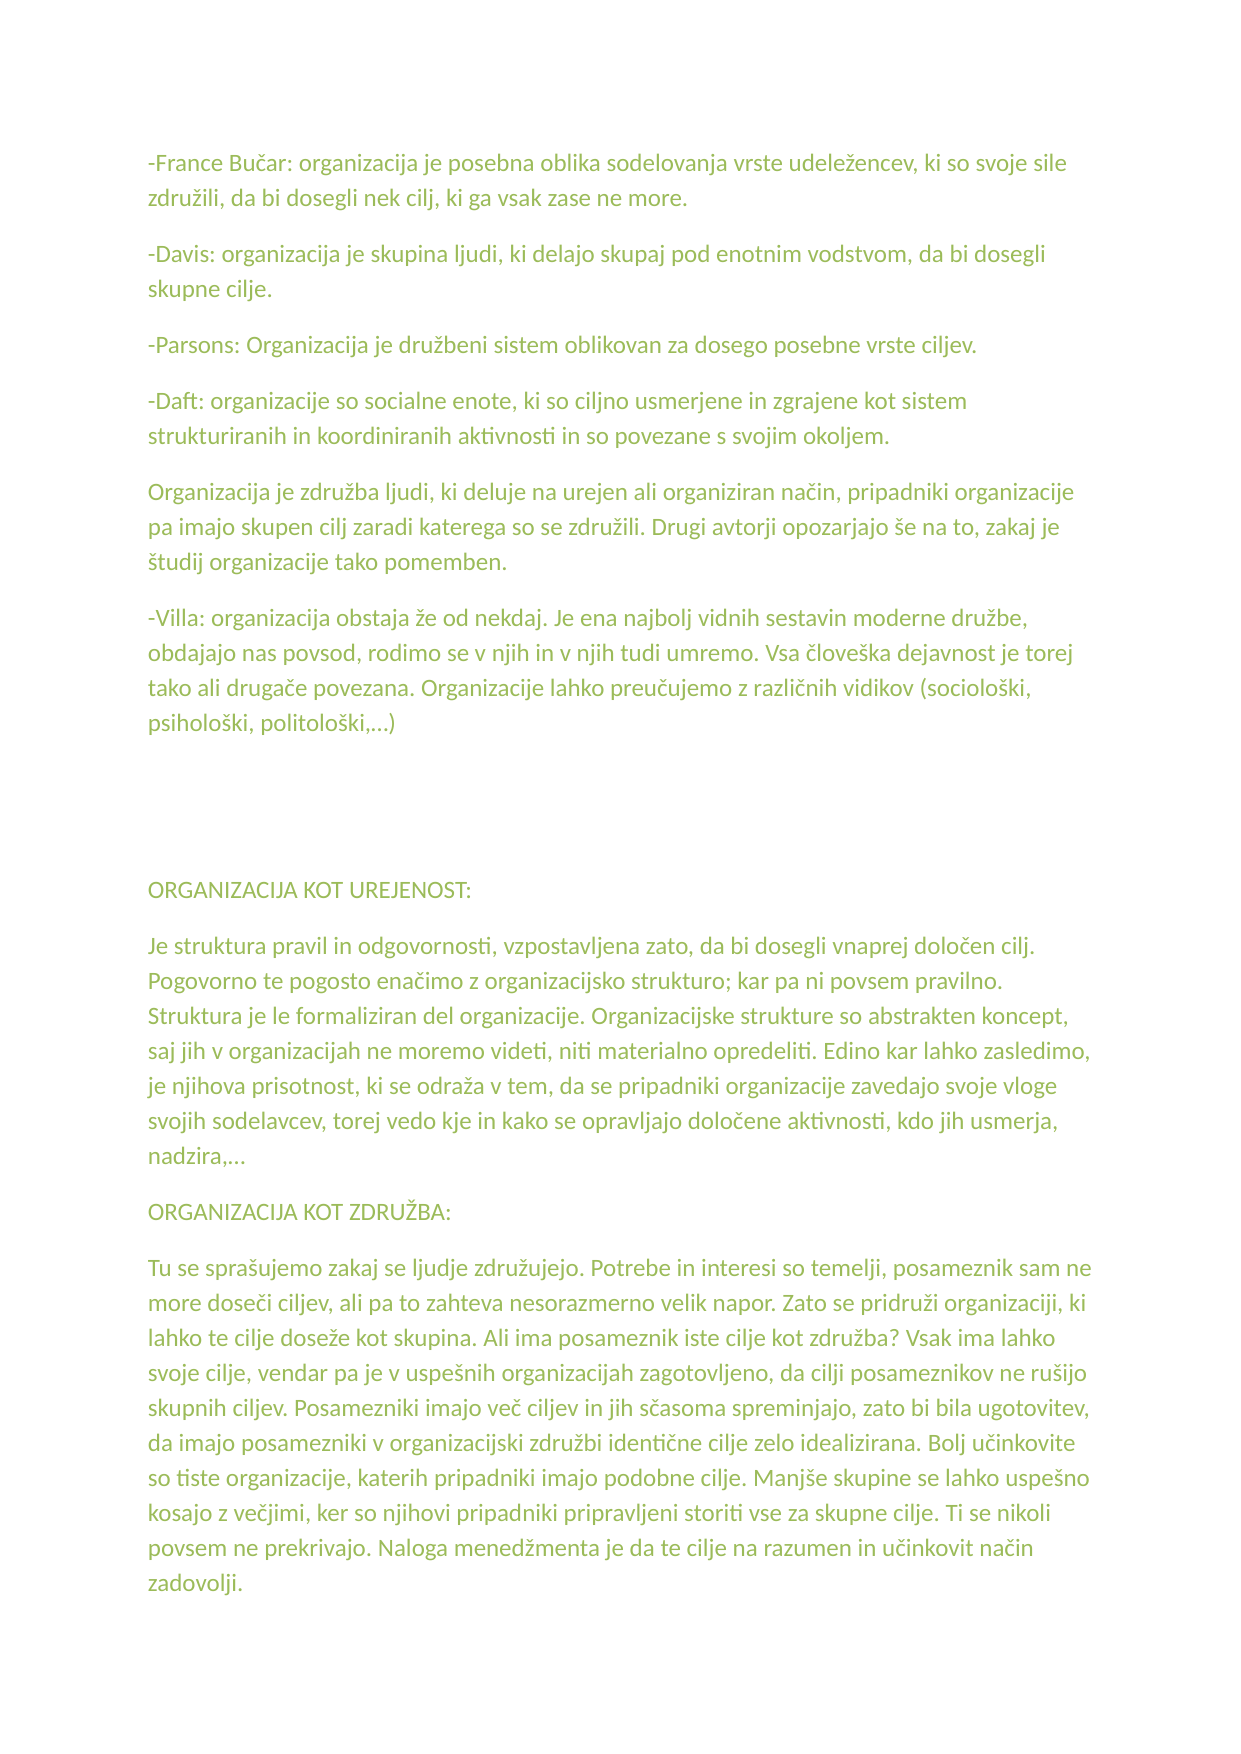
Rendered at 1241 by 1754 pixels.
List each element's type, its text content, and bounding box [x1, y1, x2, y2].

text Je struktura pravil in odgovornosti, vzpostavljena zato, da bi dosegli vnaprej določen cilj. Pogovorno te pogosto enačimo z organizacijsko strukturo; kar pa ni povsem pravilno. Struktura je le formaliziran del organizacije. Organizacijske strukture so abstrakten koncept, saj jih v organizacijah ne moremo videti, niti materialno opredeliti. Edino kar lahko zasledimo, je njihova prisotnost, ki se odraža v tem, da se pripadniki organizacije zavedajo svoje vloge svojih sodelavcev, torej vedo kje in kako se opravljajo določene aktivnosti, kdo jih usmerja, nadzira,… [148, 930, 1093, 1171]
text -Villa: organizacija obstaja že od nekdaj. Je ena najbolj vidnih sestavin moderne družbe, obdajajo nas povsod, rodimo se v njih in v njih tudi umremo. Vsa človeška dejavnost je torej tako ali drugače povezana. Organizacije lahko preučujemo z različnih vidikov (sociološki, psihološki, politološki,…) [148, 602, 1093, 737]
text -Daft: organizacije so socialne enote, ki so ciljno usmerjene in zgrajene kot sistem strukturiranih in koordiniranih aktivnosti in so povezane s svojim okoljem. [148, 385, 1093, 451]
text ORGANIZACIJA KOT UREJENOST: [148, 874, 1093, 905]
text -Parsons: Organizacija je družbeni sistem oblikovan za dosego posebne vrste ciljev. [148, 329, 1093, 360]
text Organizacija je združba ljudi, ki deluje na urejen ali organiziran način, pripadniki organizacije pa imajo skupen cilj zaradi katerega so se združili. Drugi avtorji opozarjajo še na to, zakaj je študij organizacije tako pomemben. [148, 476, 1093, 576]
text Tu se sprašujemo zakaj se ljudje združujejo. Potrebe in interesi so temelji, posameznik sam ne more doseči ciljev, ali pa to zahteva nesorazmerno velik napor. Zato se pridruži organizaciji, ki lahko te cilje doseže kot skupina. Ali ima posameznik iste cilje kot združba? Vsak ima lahko svoje cilje, vendar pa je v uspešnih organizacijah zagotovljeno, da cilji posameznikov ne rušijo skupnih ciljev. Posamezniki imajo več ciljev in jih sčasoma spreminjajo, zato bi bila ugotovitev, da imajo posamezniki v organizacijski združbi identične cilje zelo idealizirana. Bolj učinkovite so tiste organizacije, katerih pripadniki imajo podobne cilje. Manjše skupine se lahko uspešno kosajo z večjimi, ker so njihovi pripadniki pripravljeni storiti vse za skupne cilje. Ti se nikoli povsem ne prekrivajo. Naloga menedžmenta je da te cilje na razumen in učinkovit način zadovolji. [148, 1252, 1093, 1597]
text -Davis: organizacija je skupina ljudi, ki delajo skupaj pod enotnim vodstvom, da bi dosegli skupne cilje. [148, 238, 1093, 304]
text ORGANIZACIJA KOT ZDRUŽBA: [148, 1196, 1093, 1226]
text -France Bučar: organizacija je posebna oblika sodelovanja vrste udeležencev, ki so svoje sile združili, da bi dosegli nek cilj, ki ga vsak zase ne more. [148, 148, 1093, 213]
